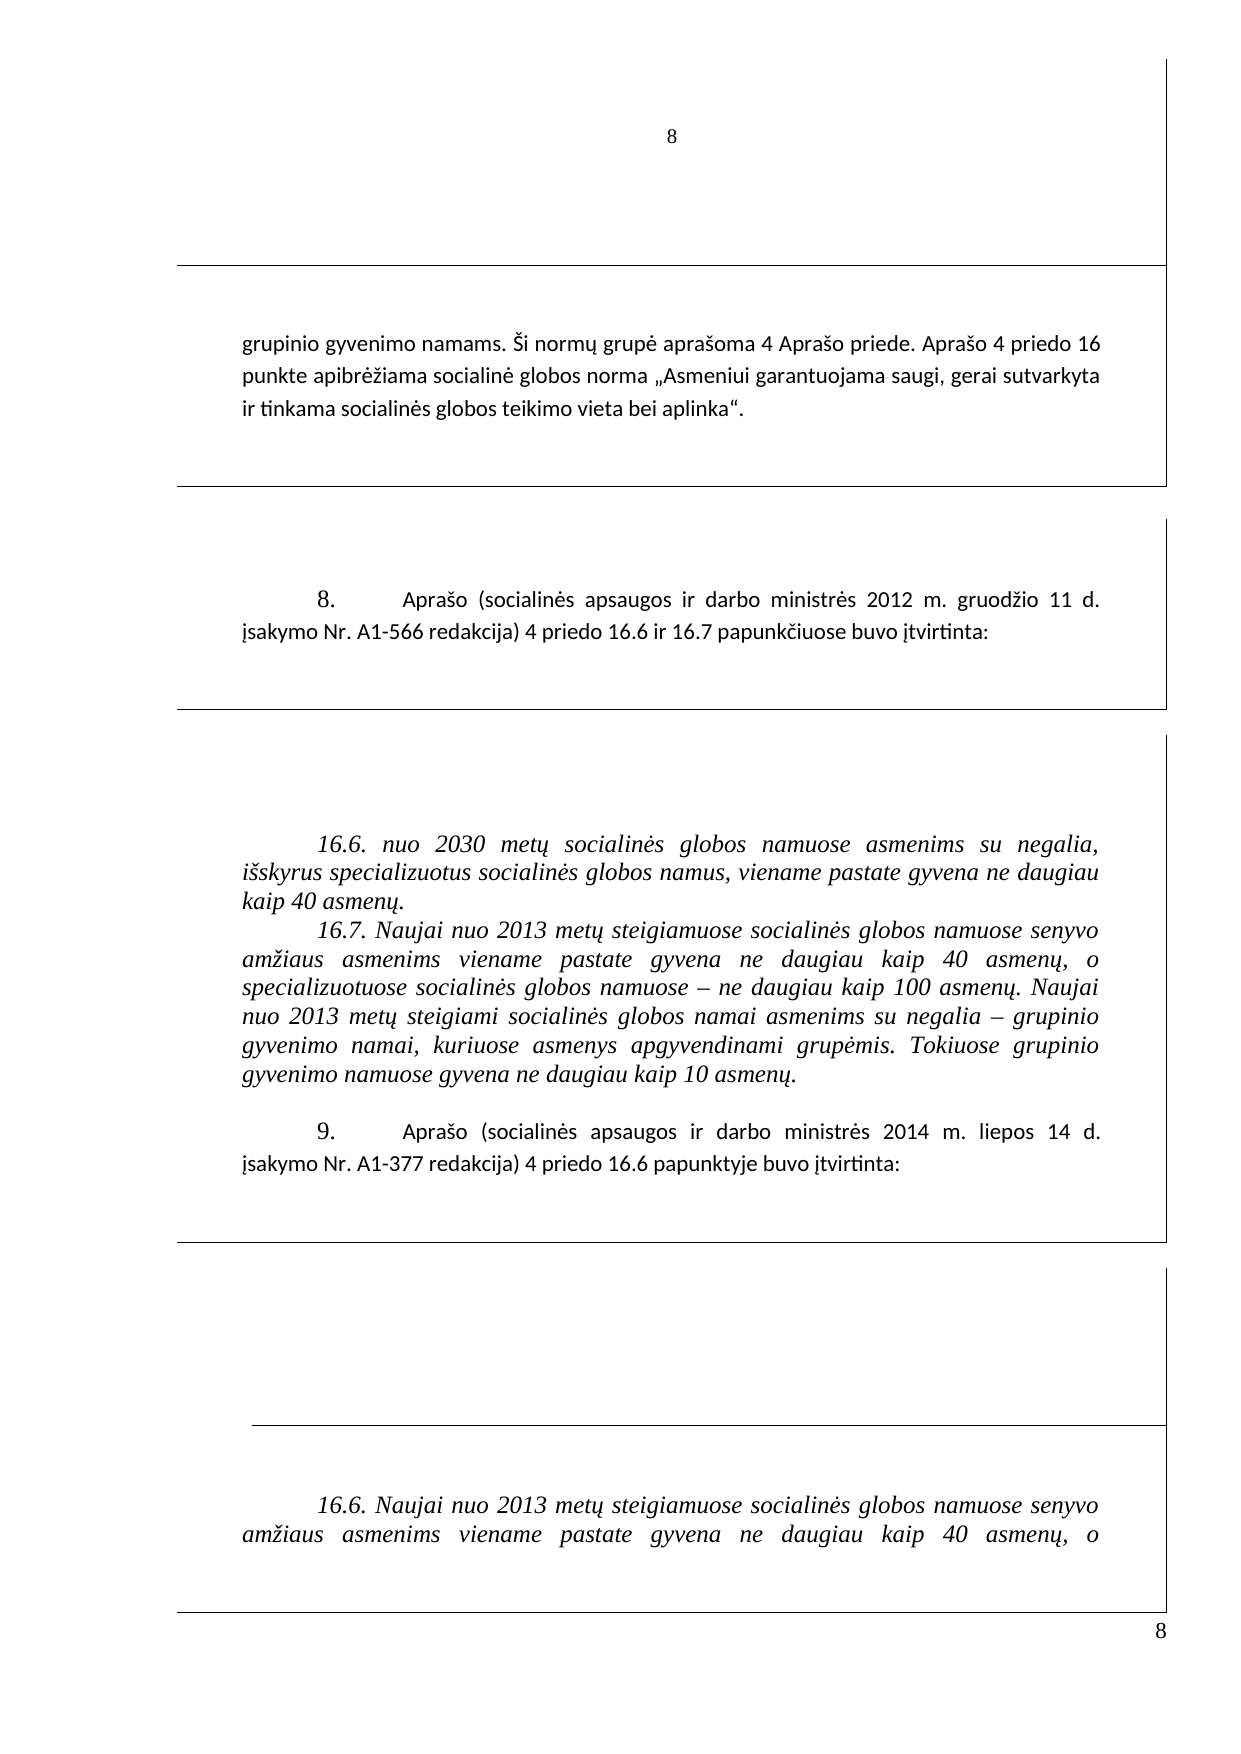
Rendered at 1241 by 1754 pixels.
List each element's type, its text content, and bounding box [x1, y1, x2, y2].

text 8. Aprašo (socialinės apsaugos ir darbo ministrės 2012 m. gruodžio 11 d. įsakymo Nr. A1-566 redakcija) 4 priedo 16.6 ir 16.7 papunkčiuose buvo įtvirtinta: [177, 519, 1166, 709]
text 16.6. Naujai nuo 2013 metų steigiamuose socialinės globos namuose senyvo amžiaus asmenims viename pastate gyvena ne daugiau kaip 40 asmenų, o [177, 1426, 1166, 1612]
text 16.7. Naujai nuo 2013 metų steigiamuose socialinės globos namuose senyvo amžiaus asmenims viename pastate gyvena ne daugiau kaip 40 asmenų, o specializuotuose socialinės globos namuose – ne daugiau kaip 100 asmenų. Naujai nuo 2013 metų steigiami socialinės globos namai asmenims su negalia – grupinio gyvenimo namai, kuriuose asmenys apgyvendinami grupėmis. Tokiuose grupinio gyvenimo namuose gyvena ne daugiau kaip 10 asmenų. [177, 915, 1166, 1087]
text 9. Aprašo (socialinės apsaugos ir darbo ministrės 2014 m. liepos 14 d. įsakymo Nr. A1-377 redakcija) 4 priedo 16.6 papunktyje buvo įtvirtinta: [177, 1116, 1166, 1242]
text 16.6. nuo 2030 metų socialinės globos namuose asmenims su negalia, išskyrus specializuotus socialinės globos namus, viename pastate gyvena ne daugiau kaip 40 asmenų. [177, 829, 1166, 915]
text grupinio gyvenimo namams. Ši normų grupė aprašoma 4 Aprašo priede. Aprašo 4 priedo 16 punkte apibrėžiama socialinė globos norma „Asmeniui garantuojama saugi, gerai sutvarkyta ir tinkama socialinės globos teikimo vieta bei aplinka“. [177, 265, 1166, 486]
